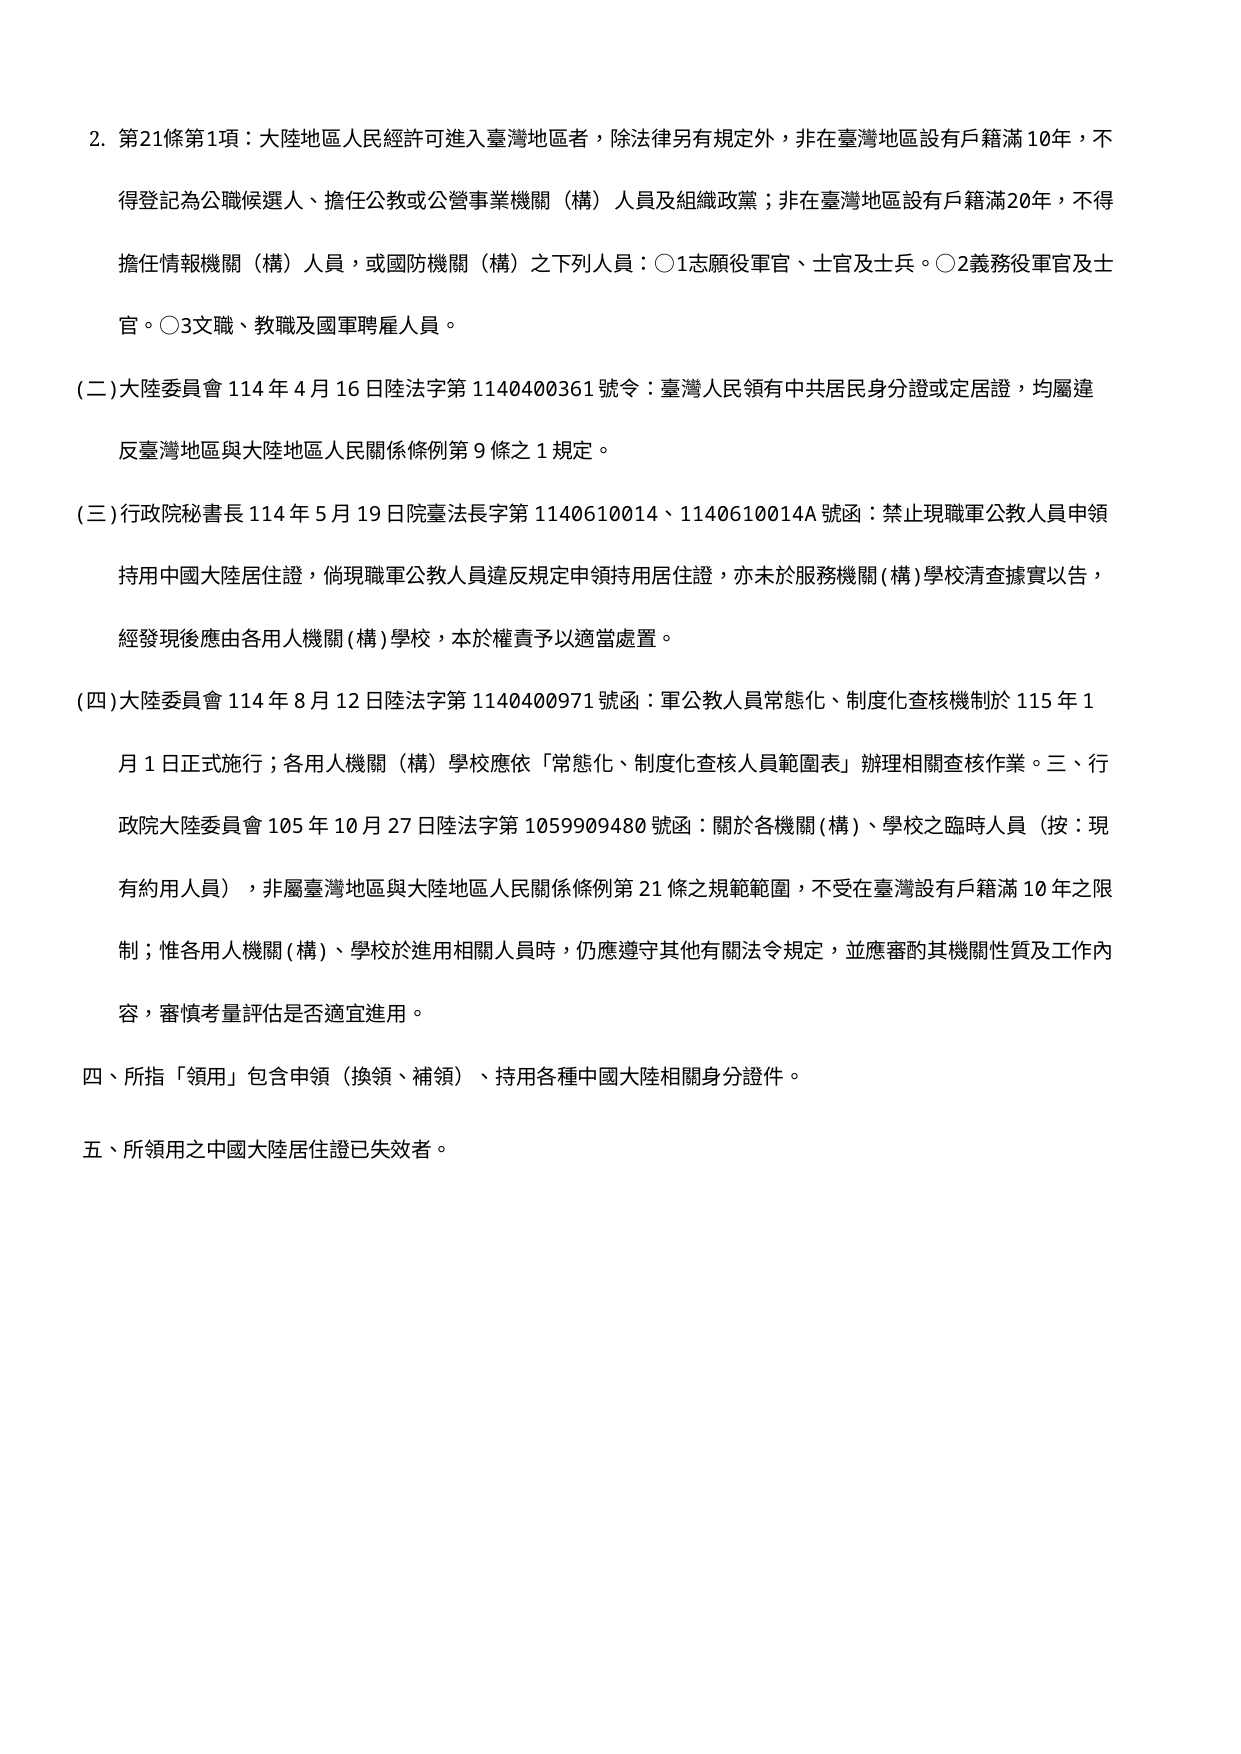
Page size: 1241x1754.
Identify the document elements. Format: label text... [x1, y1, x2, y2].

text (三)行政院秘書長114年5月19日院臺法長字第1140610014、1140610014A號函：禁止現職軍公教人員申領持用中國大陸居住證，倘現職軍公教人員違反規定申領持用居住證，亦未於服務機關(構)學校清查據實以告，經發現後應由各用人機關(構)學校，本於權責予以適當處置。 [74, 471, 1114, 658]
list 第21條第1項：大陸地區人民經許可進入臺灣地區者，除法律另有規定外，非在臺灣地區設有戶籍滿10年，不得登記為公職候選人、擔任公教或公營事業機關（構）人員及組織政黨；非在臺灣地區設有戶籍滿20年，不得擔任情報機關（構）人員，或國防機關（構）之下列人員：○1志願役軍官、士官及士兵。○2義務役軍官及士官。○3文職、教職及國軍聘雇人員。 [89, 96, 1114, 346]
text 五、所領用之中國大陸居住證已失效者。 [83, 1099, 1107, 1162]
text (四)大陸委員會114年8月12日陸法字第1140400971號函：軍公教人員常態化、制度化查核機制於115年1月1日正式施行；各用人機關（構）學校應依「常態化、制度化查核人員範圍表」辦理相關查核作業。三、行政院大陸委員會105年10月27日陸法字第1059909480號函：關於各機關(構)、學校之臨時人員（按：現有約用人員），非屬臺灣地區與大陸地區人民關係條例第21條之規範範圍，不受在臺灣設有戶籍滿10年之限制；惟各用人機關(構)、學校於進用相關人員時，仍應遵守其他有關法令規定，並應審酌其機關性質及工作內容，審慎考量評估是否適宜進用。 [74, 658, 1114, 1033]
text (二)大陸委員會114年4月16日陸法字第1140400361號令：臺灣人民領有中共居民身分證或定居證，均屬違反臺灣地區與大陸地區人民關係條例第9條之1規定。 [74, 346, 1114, 471]
text 四、所指「領用」包含申領（換領、補領）、持用各種中國大陸相關身分證件。 [83, 1034, 1107, 1096]
